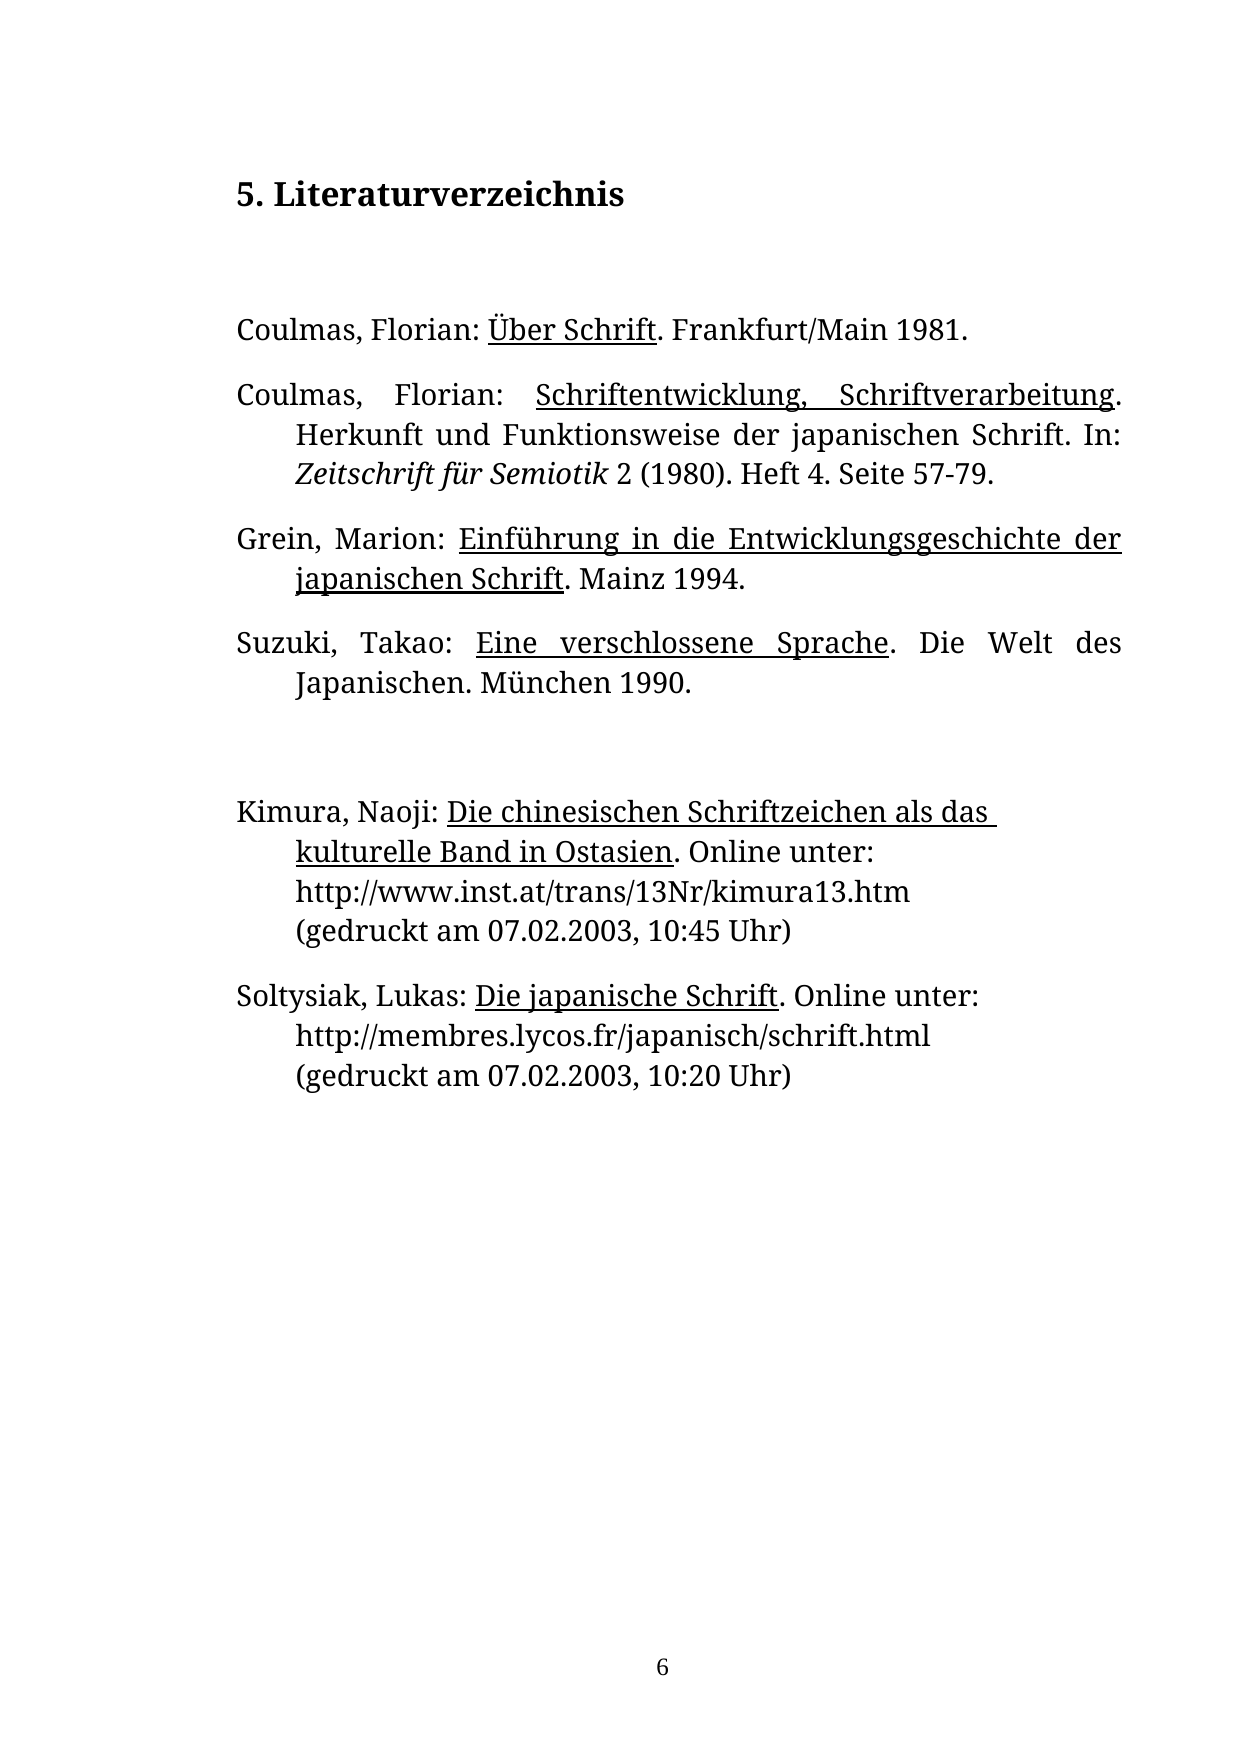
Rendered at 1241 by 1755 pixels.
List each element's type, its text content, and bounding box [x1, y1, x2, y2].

text Coulmas, Florian: Schriftentwicklung, Schriftverarbeitung. Herkunft und Funktionsweise der japanischen Schrift. In: Zeitschrift für Semiotik 2 (1980). Heft 4. Seite 57-79. [236, 374, 1122, 493]
text Coulmas, Florian: Über Schrift. Frankfurt/Main 1981. [236, 309, 1122, 349]
text Suzuki, Takao: Eine verschlossene Sprache. Die Welt des Japanischen. München 1990. [236, 623, 1122, 702]
text Grein, Marion: Einführung in die Entwicklungsgeschichte der japanischen Schrift. Mainz 1994. [236, 518, 1122, 598]
text 5. Literaturverzeichnis [236, 171, 1122, 216]
text Soltysiak, Lukas: Die japanische Schrift. Online unter: http://membres.lycos.fr/japanisch/schrift.html (gedruckt am 07.02.2003, 10:20 Uhr) [236, 975, 1122, 1094]
text Kimura, Naoji: Die chinesischen Schriftzeichen als das kulturelle Band in Ostasien. Online unter: http://www.inst.at/trans/13Nr/kimura13.htm (gedruckt am 07.02.2003, 10:45 Uhr) [236, 792, 1122, 950]
